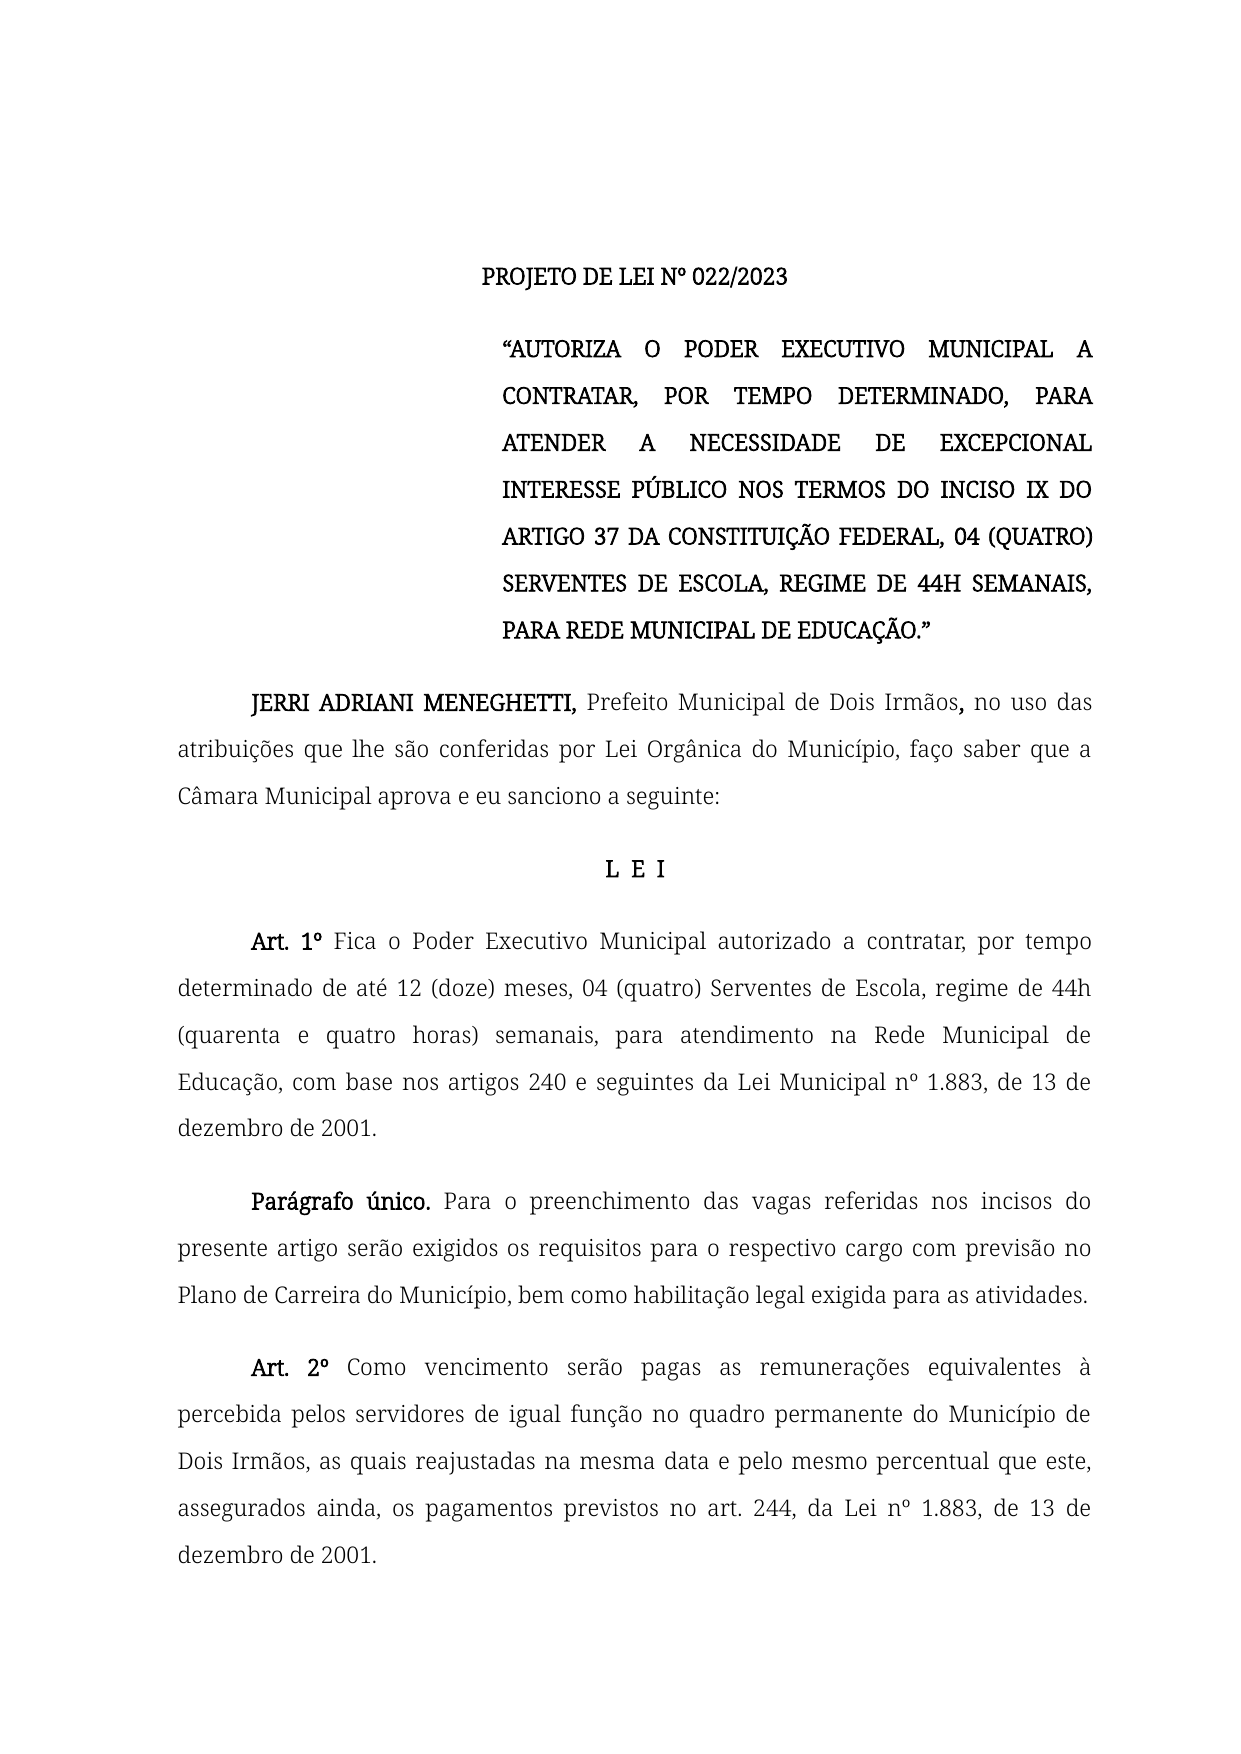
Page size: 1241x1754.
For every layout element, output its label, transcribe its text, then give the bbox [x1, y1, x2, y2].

text Art. 1º Fica o Poder Executivo Municipal autorizado a contratar, por tempo determinado de até 12 (doze) meses, 04 (quatro) Serventes de Escola, regime de 44h (quarenta e quatro horas) semanais, para atendimento na Rede Municipal de Educação, com base nos artigos 240 e seguintes da Lei Municipal nº 1.883, de 13 de dezembro de 2001. [177, 925, 1093, 1143]
text L E I [177, 852, 1093, 883]
text Parágrafo único. Para o preenchimento das vagas referidas nos incisos do presente artigo serão exigidos os requisitos para o respectivo cargo com previsão no Plano de Carreira do Município, bem como habilitação legal exigida para as atividades. [177, 1185, 1093, 1310]
text JERRI ADRIANI MENEGHETTI, Prefeito Municipal de Dois Irmãos, no uso das atribuições que lhe são conferidas por Lei Orgânica do Município, faço saber que a Câmara Municipal aprova e eu sanciono a seguinte: [177, 686, 1093, 811]
text Art. 2º Como vencimento serão pagas as remunerações equivalentes à percebida pelos servidores de igual função no quadro permanente do Município de Dois Irmãos, as quais reajustadas na mesma data e pelo mesmo percentual que este, assegurados ainda, os pagamentos previstos no art. 244, da Lei nº 1.883, de 13 de dezembro de 2001. [177, 1351, 1093, 1570]
text “AUTORIZA O PODER EXECUTIVO MUNICIPAL A CONTRATAR, POR TEMPO DETERMINADO, PARA ATENDER A NECESSIDADE DE EXCEPCIONAL INTERESSE PÚBLICO NOS TERMOS DO INCISO IX DO ARTIGO 37 DA CONSTITUIÇÃO FEDERAL, 04 (QUATRO) SERVENTES DE ESCOLA, REGIME DE 44H SEMANAIS, PARA REDE MUNICIPAL DE EDUCAÇÃO.” [502, 332, 1093, 645]
text PROJETO DE LEI Nº 022/2023 [177, 260, 1093, 291]
